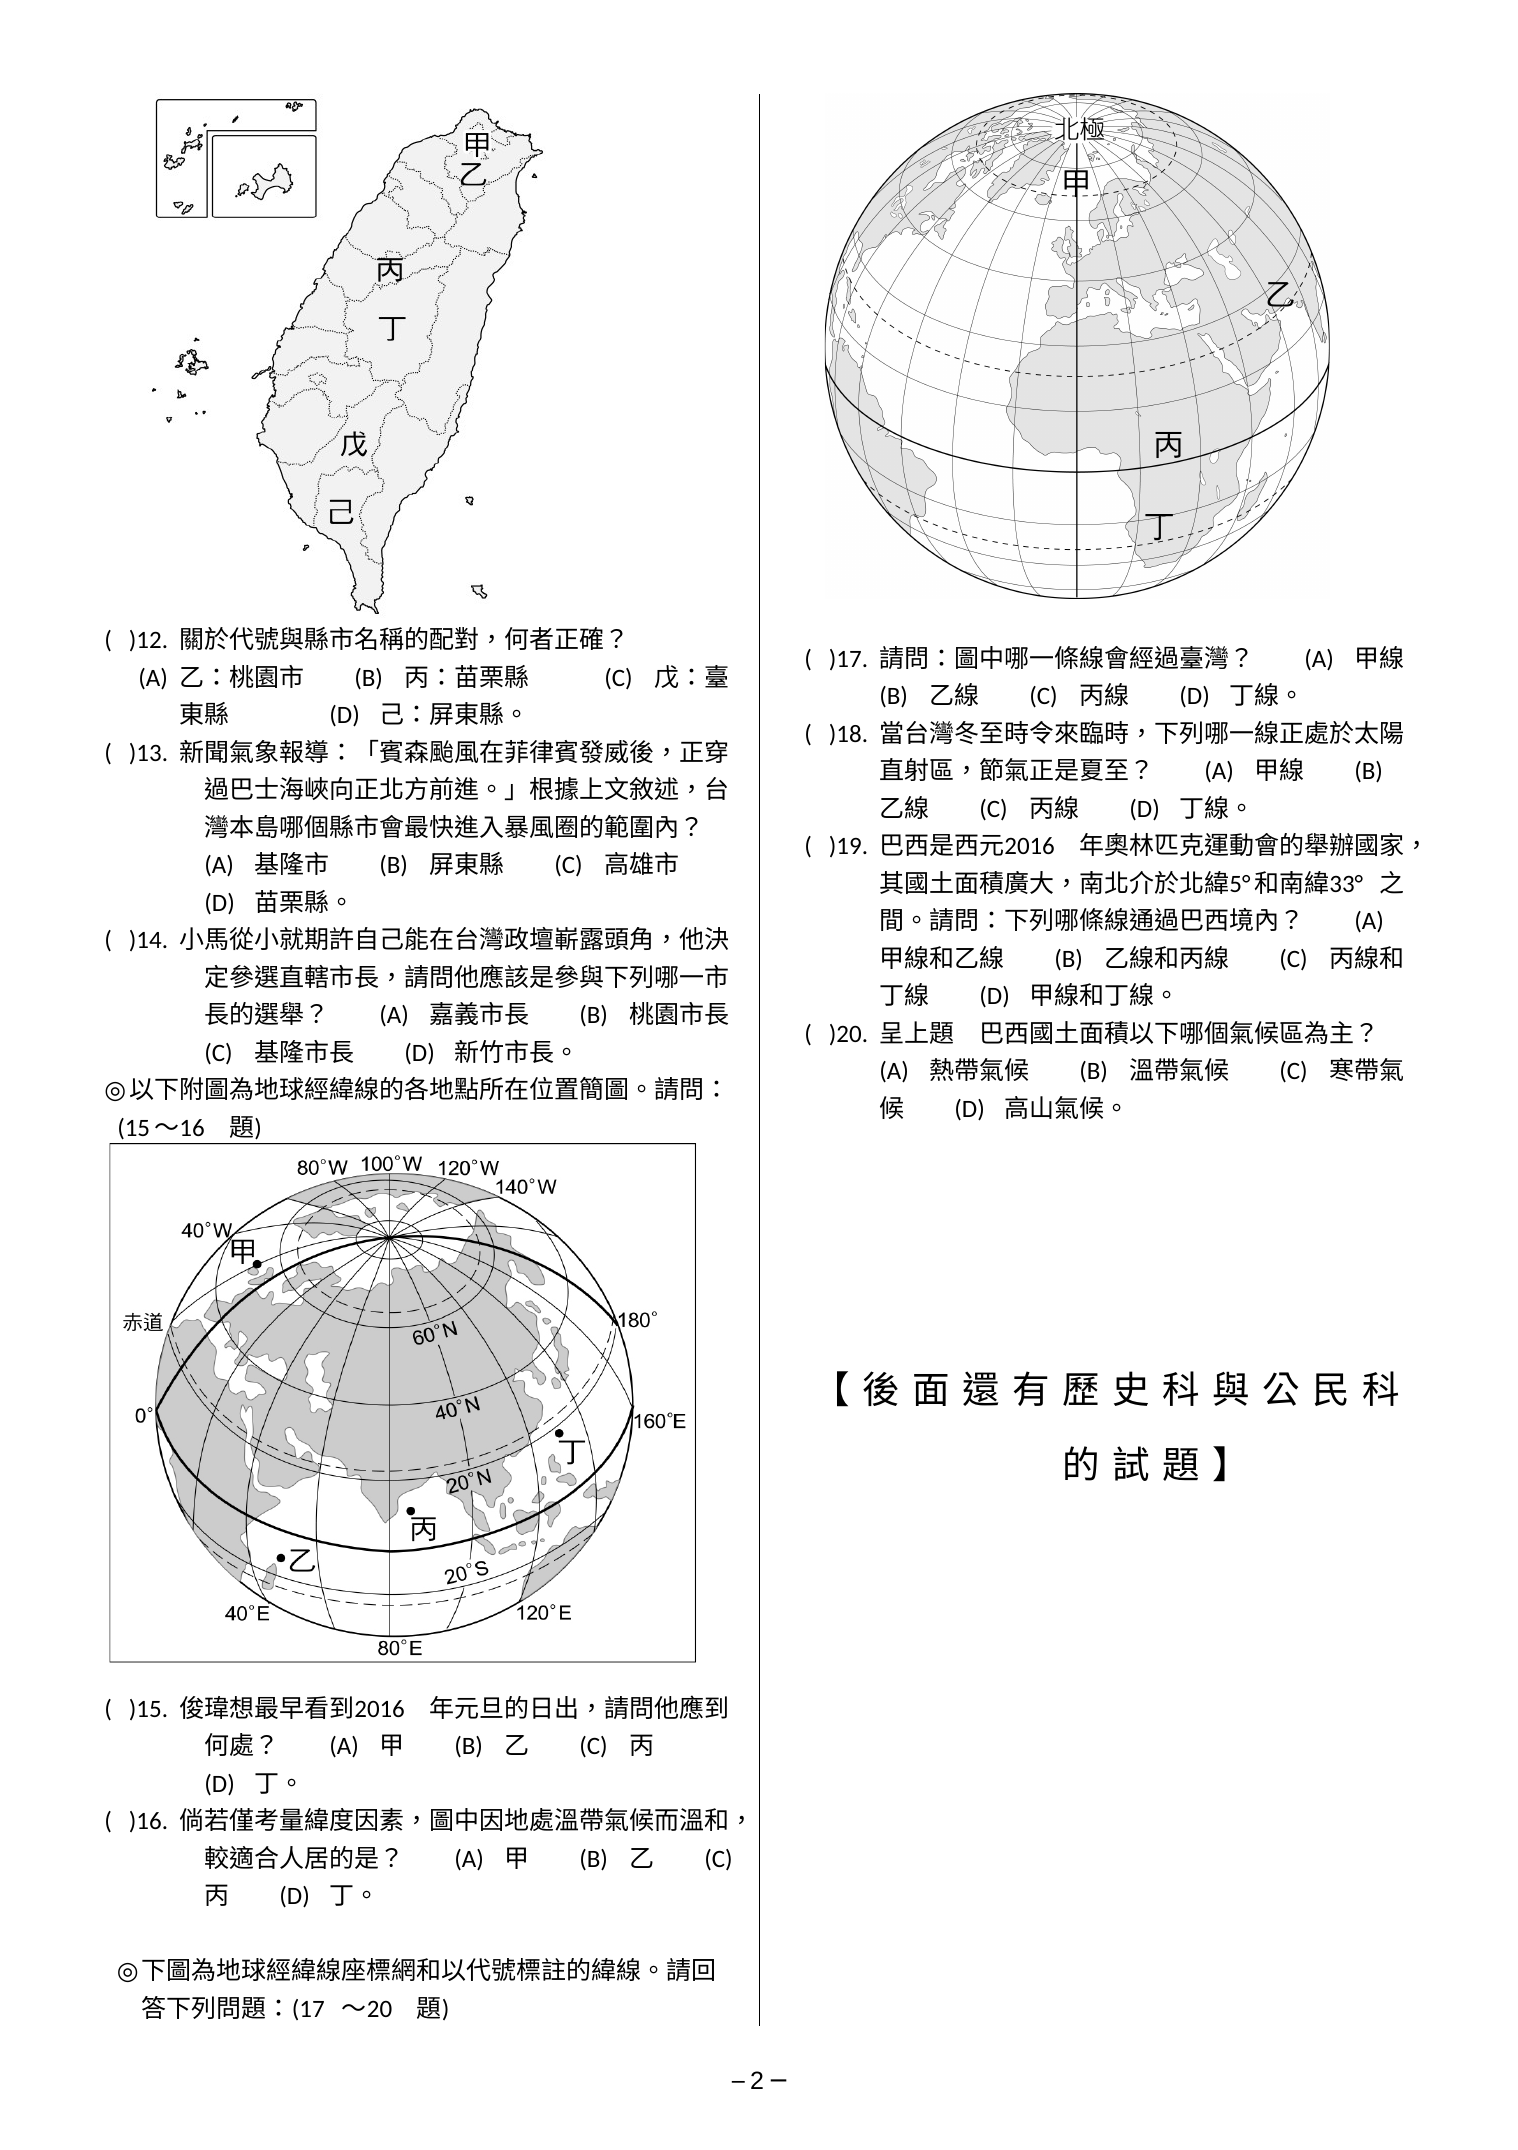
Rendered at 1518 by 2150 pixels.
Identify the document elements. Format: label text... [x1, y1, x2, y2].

picture [147, 93, 549, 618]
text (15〜16題) [96, 1106, 734, 1144]
text ( )12.關於代號與縣市名稱的配對，何者正確？ [96, 619, 734, 656]
text ( )15.俊瑋想最早看到2016年元旦的日出，請問他應到何處？ (A)甲 (B)乙 (C)丙 (D)丁。 [96, 1688, 734, 1800]
text ( )20.呈上題 巴西國土面積以下哪個氣候區為主？ (A)熱帶氣候 (B)溫帶氣候 (C)寒帶氣候 (D)高山氣候。 [784, 1013, 1421, 1125]
picture [109, 1143, 697, 1664]
text ( )17.請問：圖中哪一條線會經過臺灣？ (A)甲線 (B)乙線 (C)丙線 (D)丁線。 [784, 638, 1421, 713]
text ◎以下附圖為地球經緯線的各地點所在位置簡圖。請問： [96, 1069, 734, 1106]
text ( )16.倘若僅考量緯度因素，圖中因地處溫帶氣候而溫和，較適合人居的是？ (A)甲 (B)乙 (C)丙 (D)丁。 [96, 1800, 734, 1913]
text ( )18.當台灣冬至時令來臨時，下列哪一線正處於太陽直射區，節氣正是夏至？ (A)甲線 (B)乙線 (C)丙線 (D)丁線。 [784, 713, 1421, 825]
picture [824, 93, 1330, 599]
text (A)乙：桃園市 (B)丙：苗栗縣 (C)戊：臺東縣 (D)己：屏東縣。 [96, 656, 734, 731]
text ◎下圖為地球經緯線座標網和以代號標註的緯線。請回答下列問題：(17〜20題) [96, 1950, 734, 2025]
text ( )13.新聞氣象報導：「賓森颱風在菲律賓發威後，正穿過巴士海峽向正北方前進。」根據上文敘述，台灣本島哪個縣市會最快進入暴風圈的範圍內？ (A)基隆市 (B)屏東縣 (C)高雄市 (D)苗栗縣。 [96, 731, 734, 919]
text ( )14.小馬從小就期許自己能在台灣政壇嶄露頭角，他決定參選直轄市長，請問他應該是參與下列哪一市長的選舉？ (A)嘉義市長 (B)桃園市長 (C) 基隆市長 (D)新竹市長。 [96, 919, 734, 1069]
text ( )19.巴西是西元2016年奧林匹克運動會的舉辦國家，其國土面積廣大，南北介於北緯5°和南緯33°之間。請問：下列哪條線通過巴西境內？ (A)甲線和乙線 (B)乙線和丙線 (C)丙線和丁線 (D)甲線和丁線。 [784, 825, 1421, 1013]
text 【後面還有歷史科與公民科的試題】 [784, 1350, 1421, 1500]
